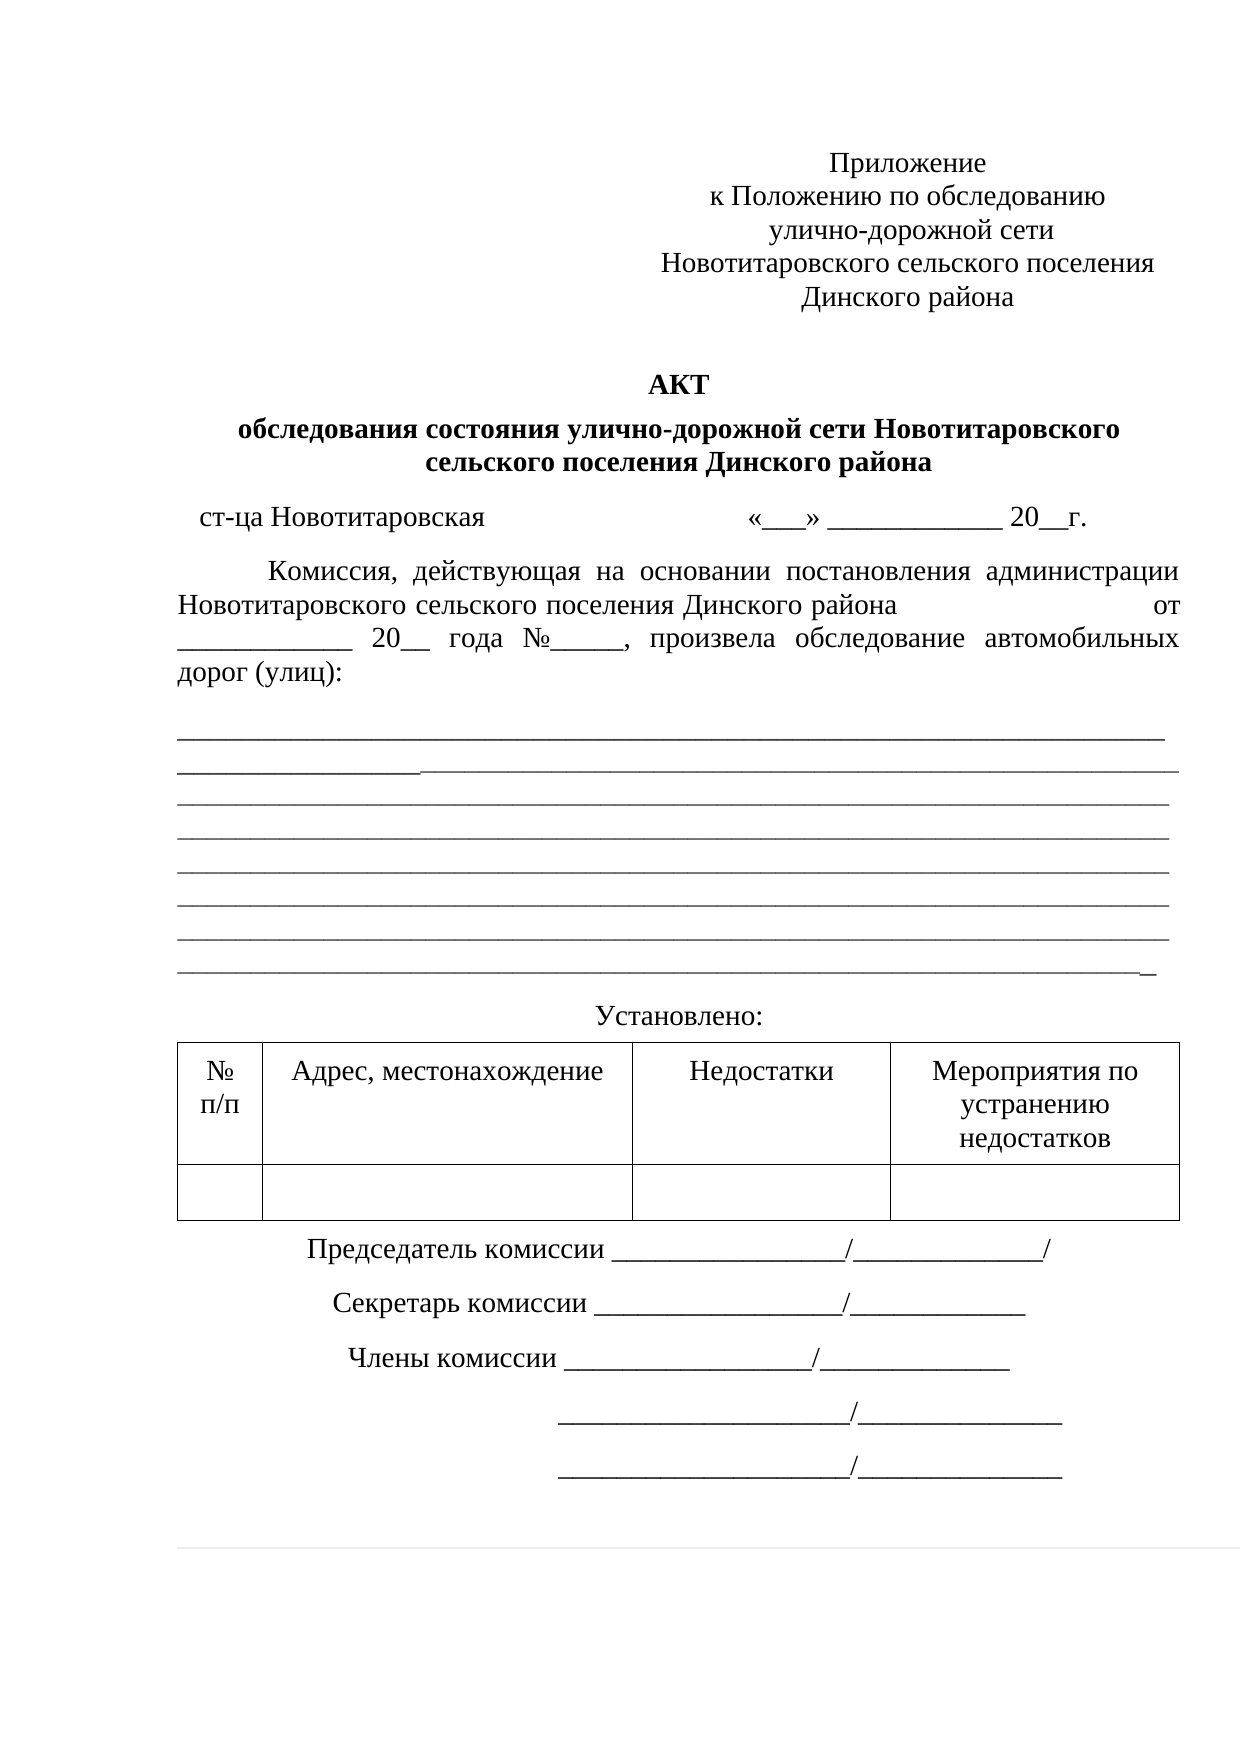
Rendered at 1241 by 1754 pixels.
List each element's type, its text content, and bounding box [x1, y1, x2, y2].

table_header Недостатки [633, 1043, 890, 1164]
table_header Адрес, местонахождение [263, 1043, 632, 1164]
table_cell [891, 1165, 1179, 1219]
table_header [649, 1549, 1034, 1631]
table_header [1034, 1549, 1240, 1631]
text _______________________________________________________________________________________________________________________________________________________________________________________________________________________________________________________________________________________________________________________________________________________________________________________________________________________________________________________________________________________________________________________________________________________ [177, 708, 1180, 977]
table_header Мероприятия по устранению недостатков [891, 1043, 1179, 1164]
table_header [324, 1549, 649, 1631]
text Председатель комиссии ________________/_____________/ [177, 1231, 1180, 1264]
text ____________________/______________ [177, 1394, 1180, 1428]
text Секретарь комиссии _________________/____________ [177, 1285, 1180, 1319]
text Комиссия, действующая на основании постановления администрации Новотитаровского сельского поселения Динского района от ____________ 20__ года №_____, произвела обследование автомобильных дорог (улиц): [177, 553, 1180, 687]
text обследования состояния улично-дорожной сети Новотитаровского сельского поселения Динского района [177, 411, 1180, 478]
text улично-дорожной сети Новотитаровского сельского поселения Динского района [635, 212, 1180, 313]
table_header № п/п [178, 1043, 262, 1164]
table_header [177, 1549, 324, 1631]
table_cell [178, 1165, 262, 1219]
text ____________________/______________ [177, 1448, 1180, 1482]
table_cell [633, 1165, 890, 1219]
table_cell [263, 1165, 632, 1219]
text Приложение к Положению по обследованию [635, 145, 1180, 212]
text АКТ [177, 367, 1180, 401]
text Установлено: [177, 998, 1180, 1031]
text Члены комиссии _________________/_____________ [177, 1340, 1180, 1373]
text ст-ца Новотитаровская «___» ____________ 20__г. [177, 499, 1180, 532]
